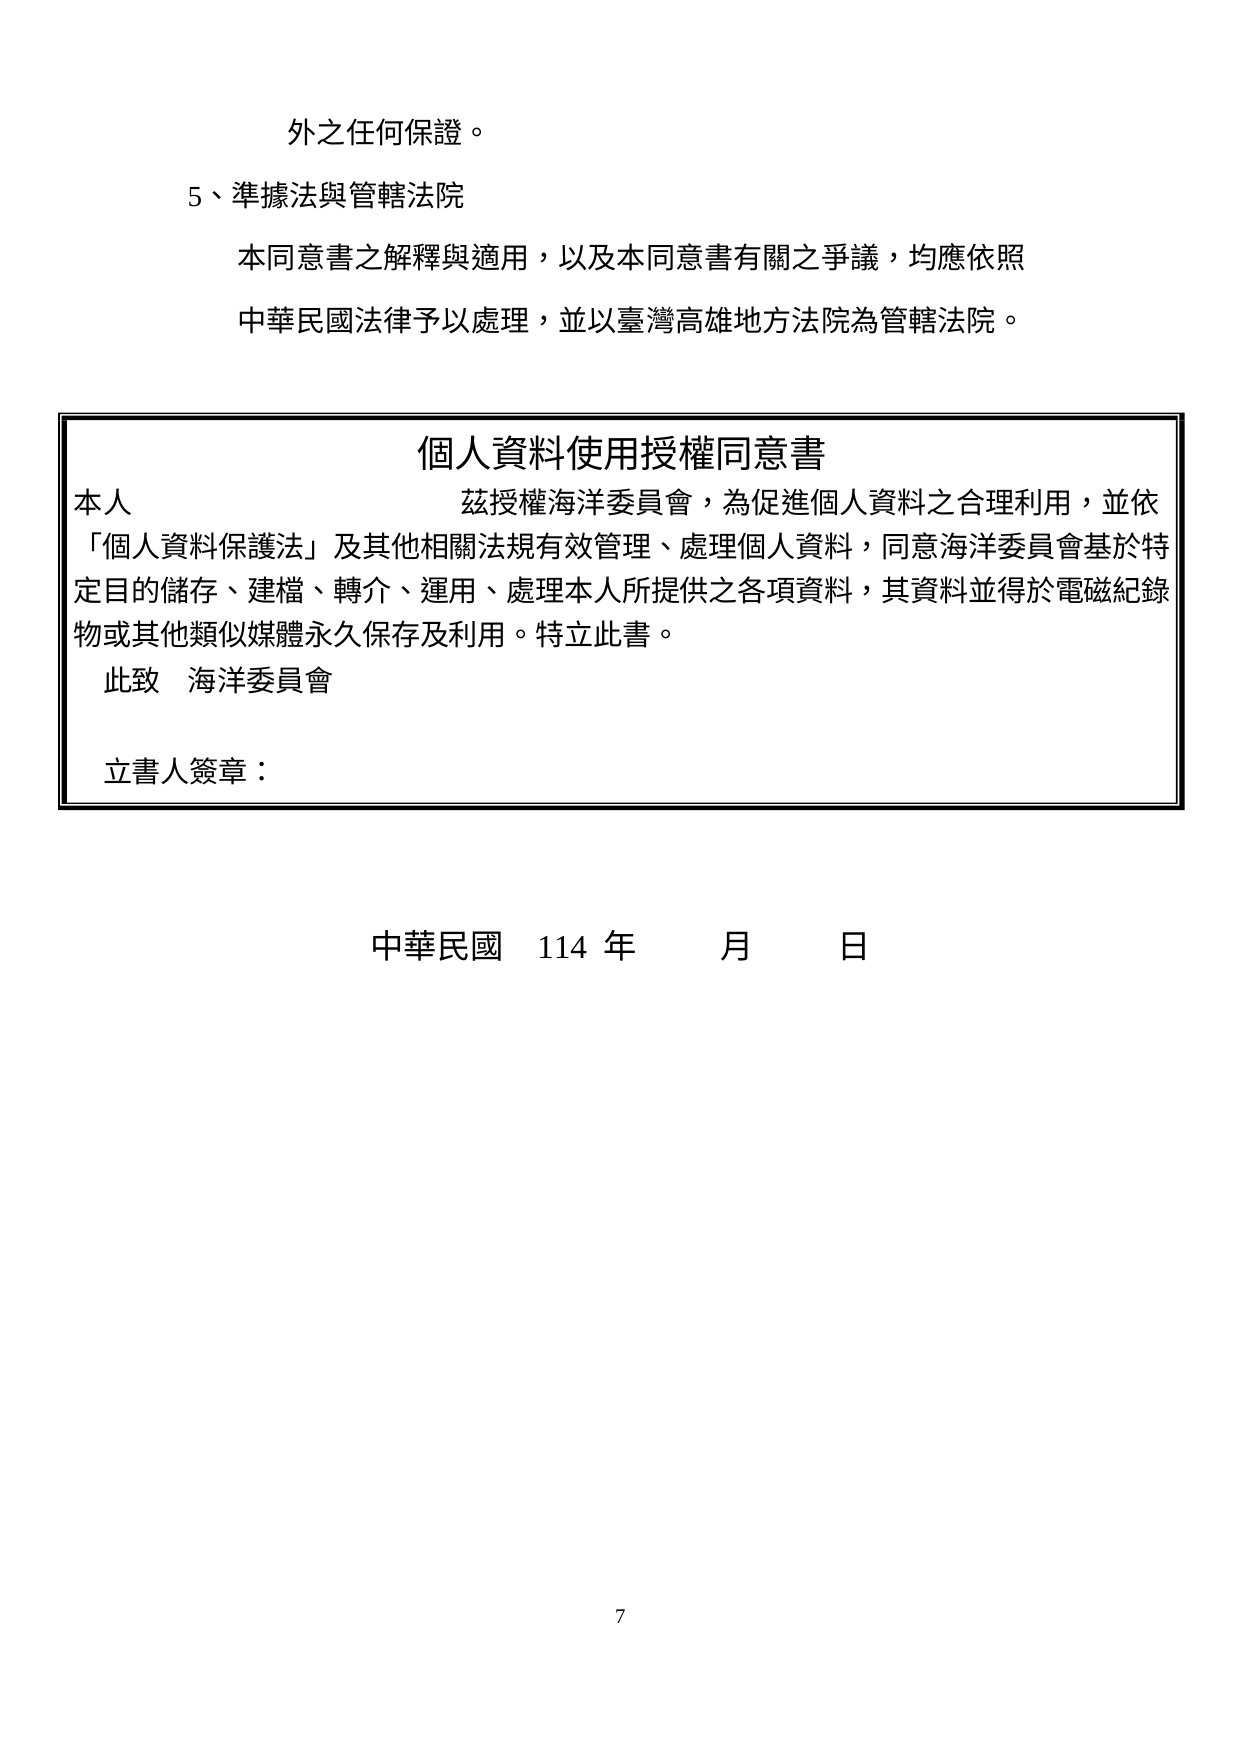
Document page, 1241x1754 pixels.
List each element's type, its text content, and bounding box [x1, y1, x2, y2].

text 本同意書之解釋與適用，以及本同意書有關之爭議，均應依照中華民國法律予以處理，並以臺灣高雄地方法院為管轄法院。 [237, 214, 1053, 339]
list 外之任何保證。 [237, 89, 1053, 152]
text 中華民國 114 年 月 日 [187, 402, 1053, 412]
list 準據法與管轄法院 [187, 152, 1053, 214]
text 中華民國 114 年 月 日 [187, 811, 1053, 964]
text 中華民國 114 年 月 日 [187, 421, 1053, 802]
